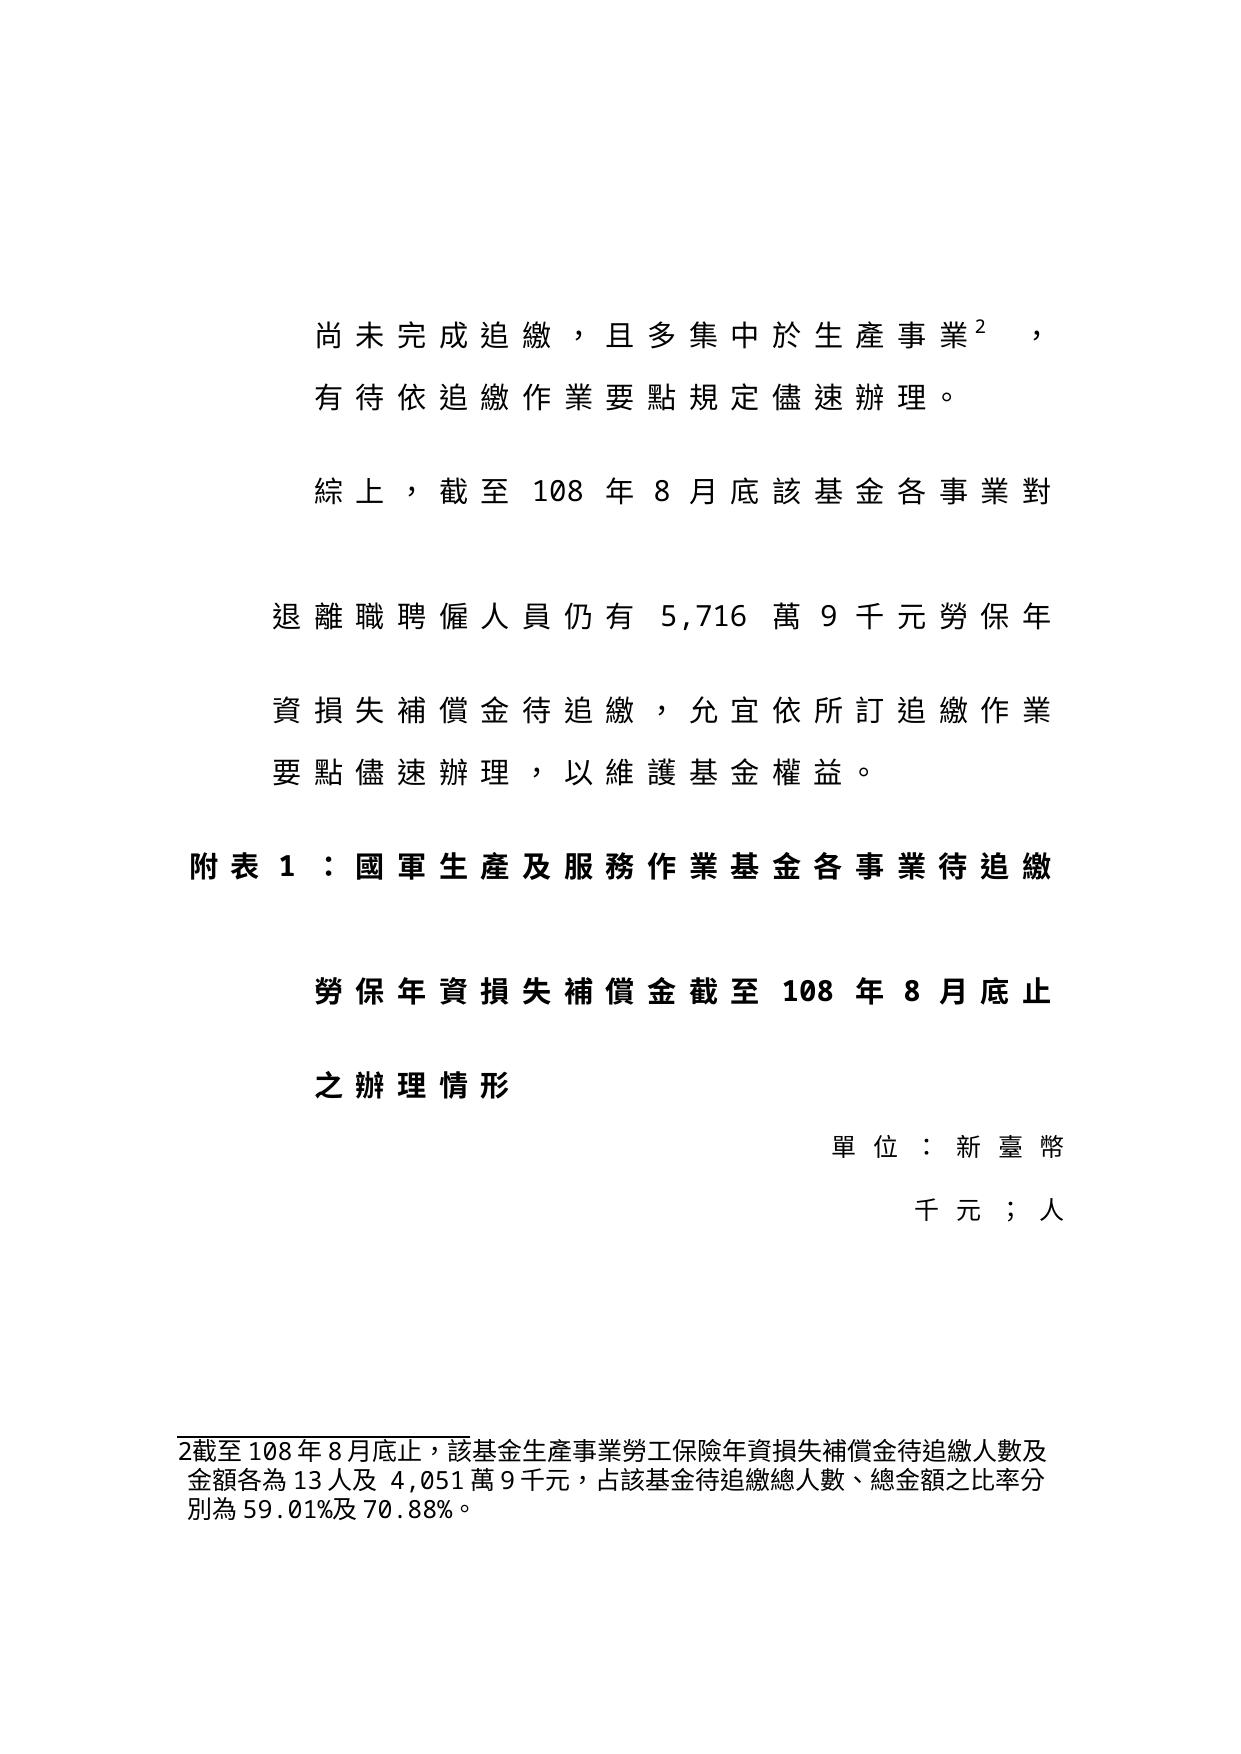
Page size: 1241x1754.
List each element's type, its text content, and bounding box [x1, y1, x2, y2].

text 鑒於多年來各執行單位就該等勞保年資損失補償金收繳成效不如預期，加上審計部查核指出上述缺失，國防部曾於103年1月9日令頒「國防部及所屬機關離退職聘僱人員勞工保險年資損失補償金追繳作業要點」（以下簡稱「追繳作業要點」），訂定相關追繳作業方式及程序，並由國防部資源規劃司負責督導管控追繳作業成效。惟截至108年8月底仍有5,716萬9千元尚未完成追繳，且多集中於生產事業，有待依追繳作業要點規定儘速辦理。 [271, 229, 1058, 417]
text 附表1：國軍生產及服務作業基金各事業待追繳勞保年資損失補償金截至108年8月底止之辦理情形 [183, 792, 1073, 1104]
text 截至108年8月底止，該基金生產事業勞工保險年資損失補償金待追繳人數及金額各為13人及 4,051萬9千元，占該基金待追繳總人數、總金額之比率分別為59.01%及70.88%。 [177, 1437, 1063, 1525]
text 綜上，截至108年8月底該基金各事業對退離職聘僱人員仍有5,716萬9千元勞保年資損失補償金待追繳，允宜依所訂追繳作業要點儘速辦理，以維護基金權益。 [242, 417, 1058, 792]
text 單位：新臺幣千元；人 [183, 1104, 1073, 1229]
